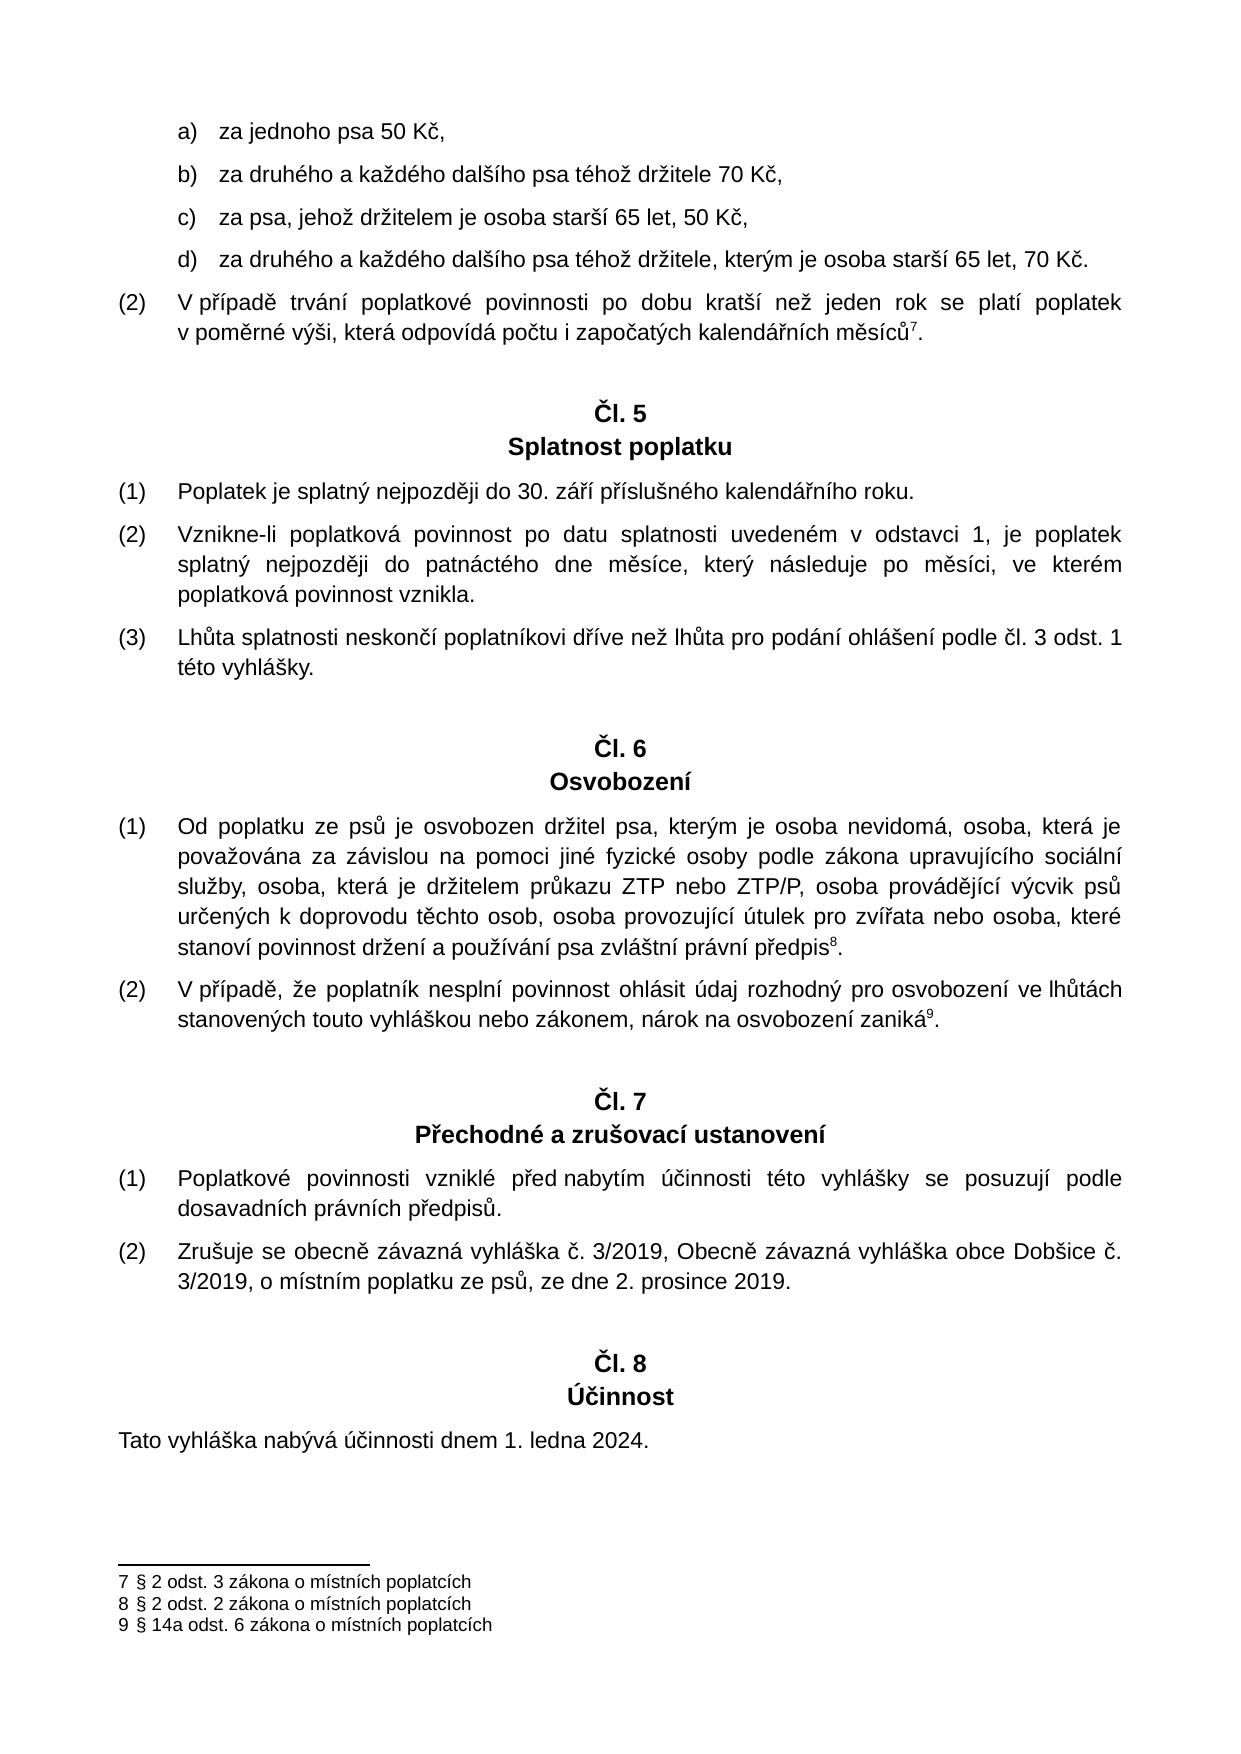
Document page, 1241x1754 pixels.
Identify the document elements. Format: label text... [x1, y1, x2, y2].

subtitle Čl. 7 Přechodné a zrušovací ustanovení [118, 1087, 1122, 1148]
list Od poplatku ze psů je osvobozen držitel psa, kterým je osoba nevidomá, osoba, která je považována za závislou na pomoci jiné fyzické osoby podle zákona upravujícího sociální služby, osoba, která je držitelem průkazu ZTP nebo ZTP/P, osoba provádějící výcvik psů určených k doprovodu těchto osob, osoba provozující útulek pro zvířata nebo osoba, které stanoví povinnost držení a používání psa zvláštní právní předpis. [118, 813, 1122, 960]
subtitle Čl. 5 Splatnost poplatku [118, 399, 1122, 461]
list Vznikne-li poplatková povinnost po datu splatnosti uvedeném v odstavci 1, je poplatek splatný nejpozději do patnáctého dne měsíce, který následuje po měsíci, ve kterém poplatková povinnost vznikla. [118, 521, 1122, 607]
list § 2 odst. 3 zákona o místních poplatcích [118, 1571, 1122, 1592]
list Poplatkové povinnosti vzniklé před nabytím účinnosti této vyhlášky se posuzují podle dosavadních právních předpisů. [118, 1165, 1122, 1222]
list za druhého a každého dalšího psa téhož držitele 70 Kč, [177, 161, 1122, 187]
list za psa, jehož držitelem je osoba starší 65 let, 50 Kč, [177, 203, 1122, 230]
list za jednoho psa 50 Kč, [177, 118, 1122, 144]
list za druhého a každého dalšího psa téhož držitele, kterým je osoba starší 65 let, 70 Kč. [177, 246, 1122, 273]
list V případě trvání poplatkové povinnosti po dobu kratší než jeden rok se platí poplatek v poměrné výši, která odpovídá počtu i započatých kalendářních měsíců. [118, 289, 1122, 346]
list Lhůta splatnosti neskončí poplatníkovi dříve než lhůta pro podání ohlášení podle čl. 3 odst. 1 této vyhlášky. [118, 624, 1122, 680]
list Zrušuje se obecně závazná vyhláška č. 3/2019, Obecně závazná vyhláška obce Dobšice č. 3/2019, o místním poplatku ze psů, ze dne 2. prosince 2019. [118, 1238, 1122, 1295]
list § 2 odst. 2 zákona o místních poplatcích [118, 1592, 1122, 1614]
list § 14a odst. 6 zákona o místních poplatcích [118, 1614, 1122, 1635]
list Poplatek je splatný nejpozději do 30. září příslušného kalendářního roku. [118, 478, 1122, 504]
subtitle Čl. 6 Osvobození [118, 734, 1122, 796]
text Tato vyhláška nabývá účinnosti dnem 1. ledna 2024. [118, 1427, 1122, 1453]
list V případě, že poplatník nesplní povinnost ohlásit údaj rozhodný pro osvobození ve lhůtách stanovených touto vyhláškou nebo zákonem, nárok na osvobození zaniká. [118, 976, 1122, 1033]
subtitle Čl. 8 Účinnost [118, 1348, 1122, 1410]
